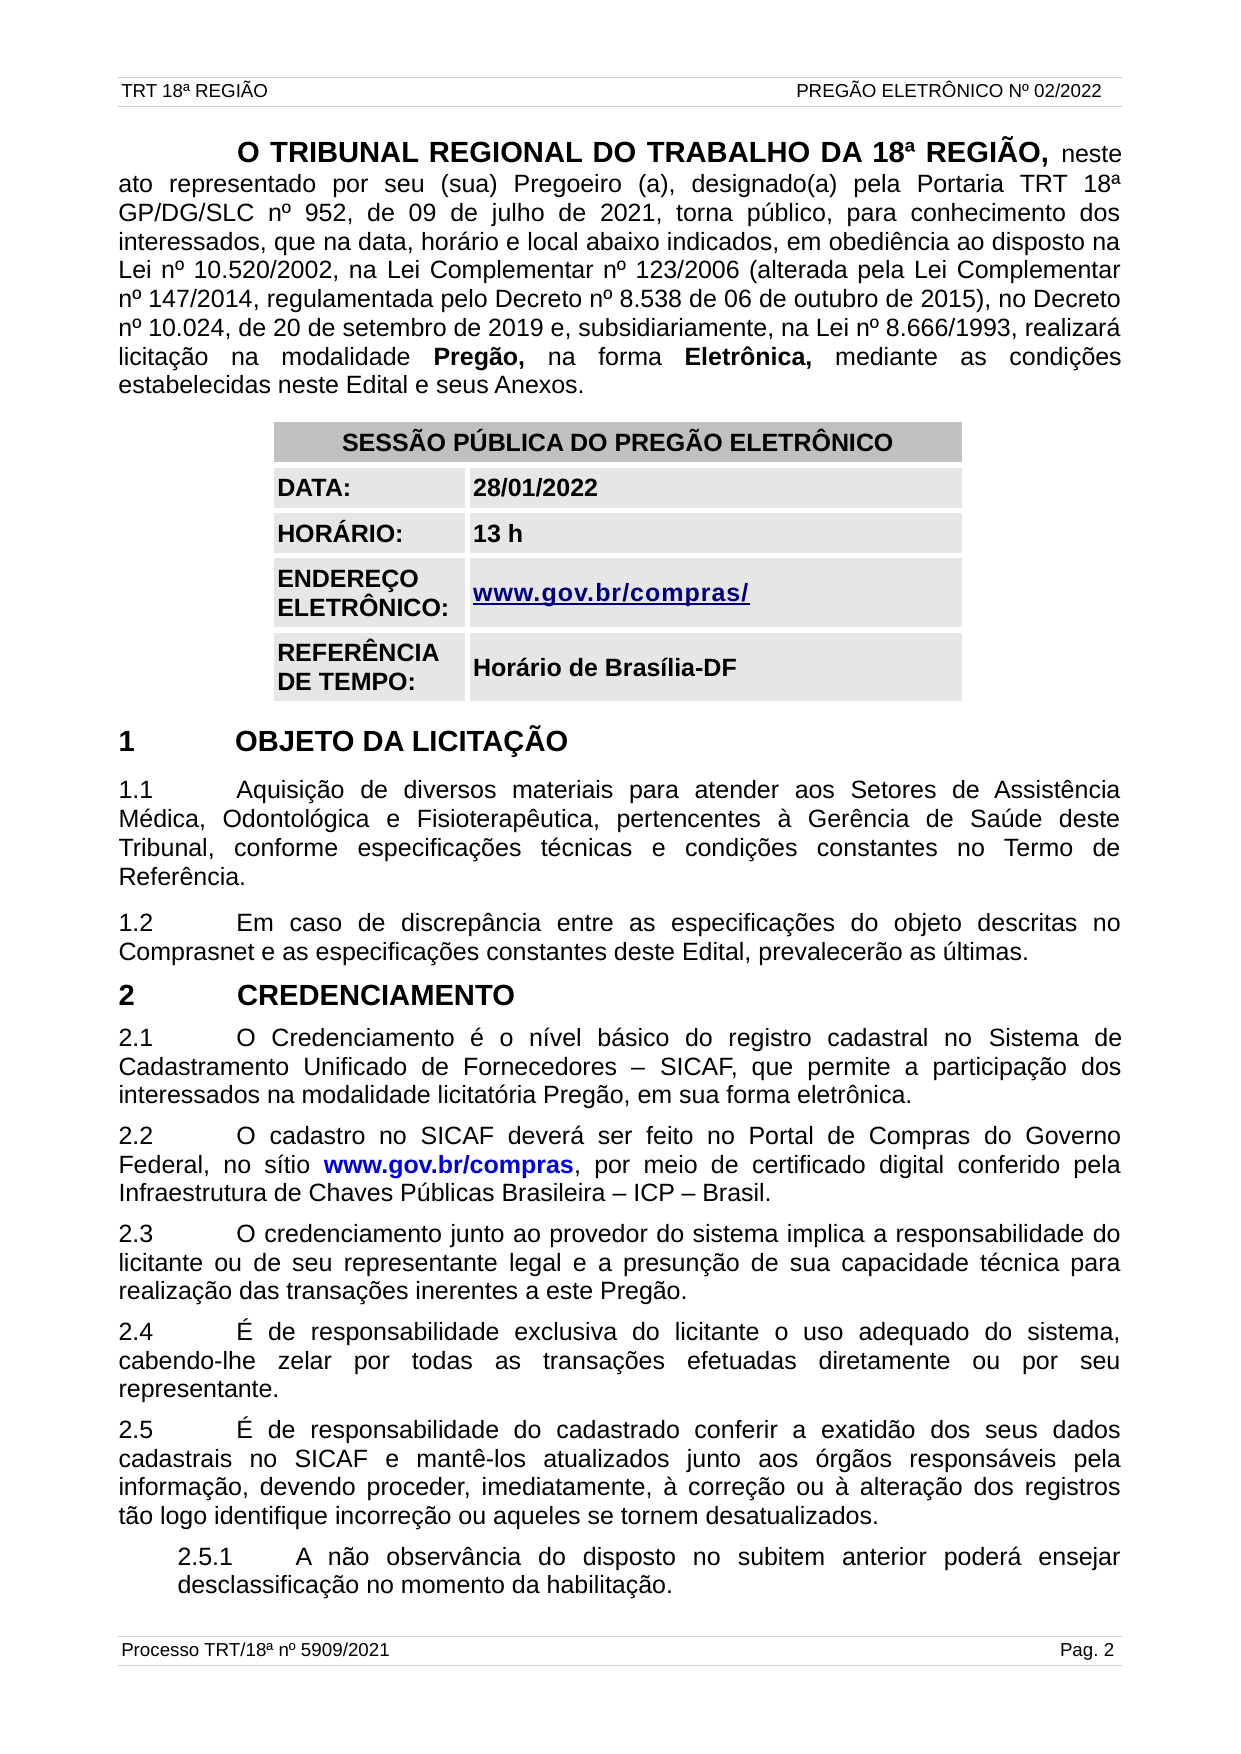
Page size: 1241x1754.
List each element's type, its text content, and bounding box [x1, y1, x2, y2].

table_cell www.gov.br/compras/ [470, 558, 962, 627]
text 2.5 É de responsabilidade do cadastrado conferir a exatidão dos seus dados cadastrais no SICAF e mantê-los atualizados junto aos órgãos responsáveis pela informação, devendo proceder, imediatamente, à correção ou à alteração dos registros tão logo identifique incorreção ou aqueles se tornem desatualizados. [118, 1415, 1122, 1530]
table_cell REFERÊNCIA DE TEMPO: [274, 633, 465, 701]
table_header SESSÃO PÚBLICA DO PREGÃO ELETRÔNICO [274, 422, 962, 462]
text 2.2 O cadastro no SICAF deverá ser feito no Portal de Compras do Governo Federal, no sítio www.gov.br/compras, por meio de certificado digital conferido pela Infraestrutura de Chaves Públicas Brasileira – ICP – Brasil. [118, 1121, 1122, 1207]
table_cell HORÁRIO: [274, 513, 465, 553]
table_cell DATA: [274, 468, 465, 508]
table_cell 13 h [470, 513, 962, 553]
text O TRIBUNAL REGIONAL DO TRABALHO DA 18ª REGIÃO, neste ato representado por seu (sua) Pregoeiro (a), designado(a) pela Portaria TRT 18ª GP/DG/SLC nº 952, de 09 de julho de 2021, torna público, para conhecimento dos interessados, que na data, horário e local abaixo indicados, em obediência ao disposto na Lei nº 10.520/2002, na Lei Complementar nº 123/2006 (alterada pela Lei Complementar nº 147/2014, regulamentada pelo Decreto nº 8.538 de 06 de outubro de 2015), no Decreto nº 10.024, de 20 de setembro de 2019 e, subsidiariamente, na Lei nº 8.666/1993, realizará licitação na modalidade Pregão, na forma Eletrônica, mediante as condições estabelecidas neste Edital e seus Anexos. [118, 136, 1122, 399]
table_cell 28/01/2022 [470, 468, 962, 508]
text 2.3 O credenciamento junto ao provedor do sistema implica a responsabilidade do licitante ou de seu representante legal e a presunção de sua capacidade técnica para realização das transações inerentes a este Pregão. [118, 1219, 1122, 1305]
text 2.5.1 A não observância do disposto no subitem anterior poderá ensejar desclassificação no momento da habilitação. [177, 1542, 1122, 1599]
text 1 OBJETO DA LICITAÇÃO [118, 724, 1122, 758]
text 2 CREDENCIAMENTO [118, 977, 1122, 1011]
text 1.1 Aquisição de diversos materiais para atender aos Setores de Assistência Médica, Odontológica e Fisioterapêutica, pertencentes à Gerência de Saúde deste Tribunal, conforme especificações técnicas e condições constantes no Termo de Referência. [118, 776, 1122, 891]
text 2.4 É de responsabilidade exclusiva do licitante o uso adequado do sistema, cabendo-lhe zelar por todas as transações efetuadas diretamente ou por seu representante. [118, 1317, 1122, 1403]
table_cell Horário de Brasília-DF [470, 633, 962, 701]
text 2.1 O Credenciamento é o nível básico do registro cadastral no Sistema de Cadastramento Unificado de Fornecedores – SICAF, que permite a participação dos interessados na modalidade licitatória Pregão, em sua forma eletrônica. [118, 1023, 1122, 1109]
table_cell ENDEREÇO ELETRÔNICO: [274, 558, 465, 627]
text 1.2 Em caso de discrepância entre as especificações do objeto descritas no Comprasnet e as especificações constantes deste Edital, prevalecerão as últimas. [118, 908, 1122, 966]
